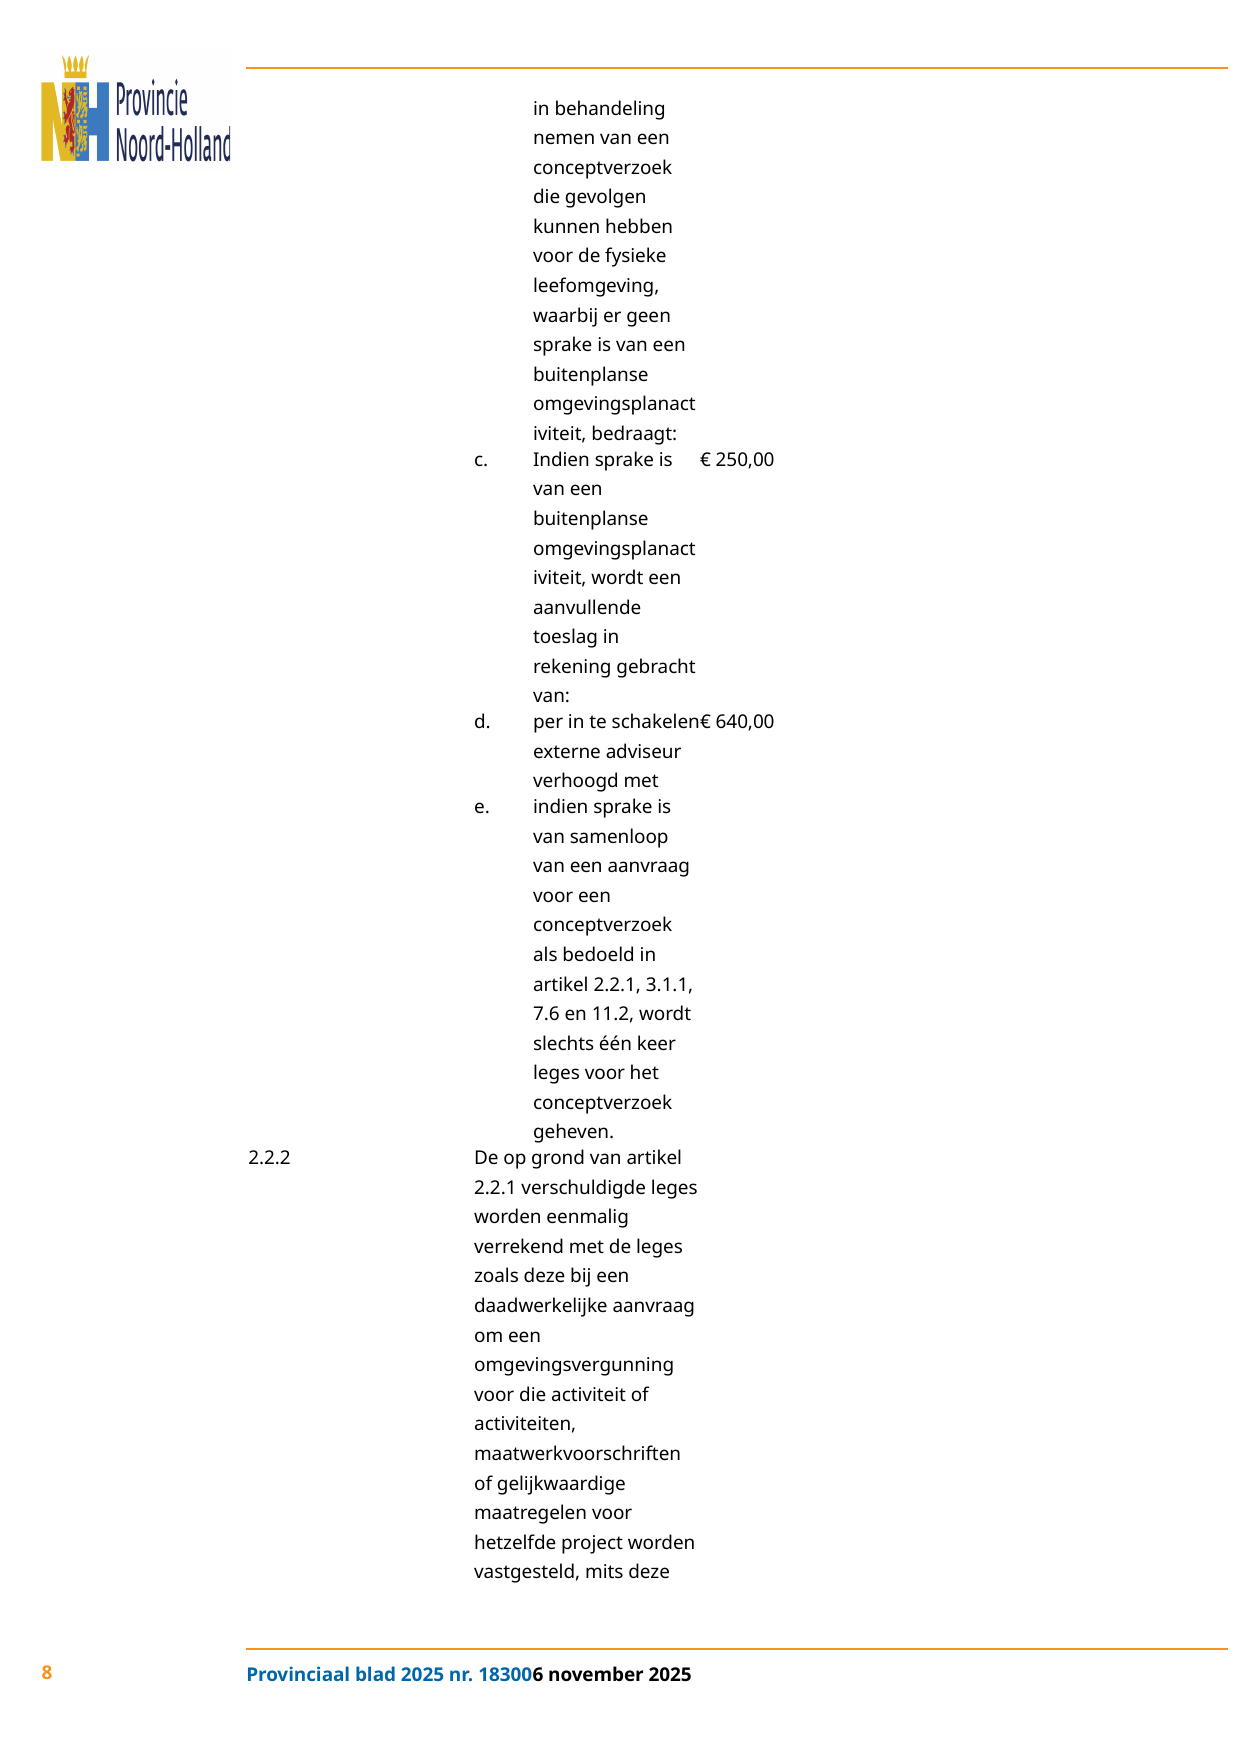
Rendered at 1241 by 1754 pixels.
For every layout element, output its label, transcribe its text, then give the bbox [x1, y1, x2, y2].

table_cell indien sprake is van samenloop van een aanvraag voor een conceptverzoek als bedoeld in artikel 2.2.1, 3.1.1, 7.6 en 11.2, wordt slechts één keer leges voor het conceptverzoek geheven. [474, 793, 700, 1144]
table_cell [248, 708, 474, 793]
table_cell € 640,00 [700, 708, 1152, 793]
table_cell [248, 95, 474, 446]
table_cell 2.2.2 [248, 1144, 474, 1584]
table_cell [248, 793, 474, 1144]
table_cell Indien sprake is van een buitenplanse omgevingsplanactiviteit, wordt een aanvullende toeslag in rekening gebracht van: [474, 446, 700, 708]
table_cell [700, 793, 1152, 1144]
table_cell € 250,00 [700, 446, 1152, 708]
table_cell [248, 446, 474, 708]
table_cell [700, 95, 1152, 446]
table_cell [700, 1144, 1152, 1584]
picture [41, 47, 231, 172]
table_cell in behandeling nemen van een conceptverzoek die gevolgen kunnen hebben voor de fysieke leefomgeving, waarbij er geen sprake is van een buitenplanse omgevingsplanactiviteit, bedraagt: [474, 95, 700, 446]
table_cell De op grond van artikel 2.2.1 verschuldigde leges worden eenmalig verrekend met de leges zoals deze bij een daadwerkelijke aanvraag om een omgevingsvergunning voor die activiteit of activiteiten, maatwerkvoorschriften of gelijkwaardige maatregelen voor hetzelfde project worden vastgesteld, mits deze [474, 1144, 700, 1584]
table_cell per in te schakelen externe adviseur verhoogd met [474, 708, 700, 793]
